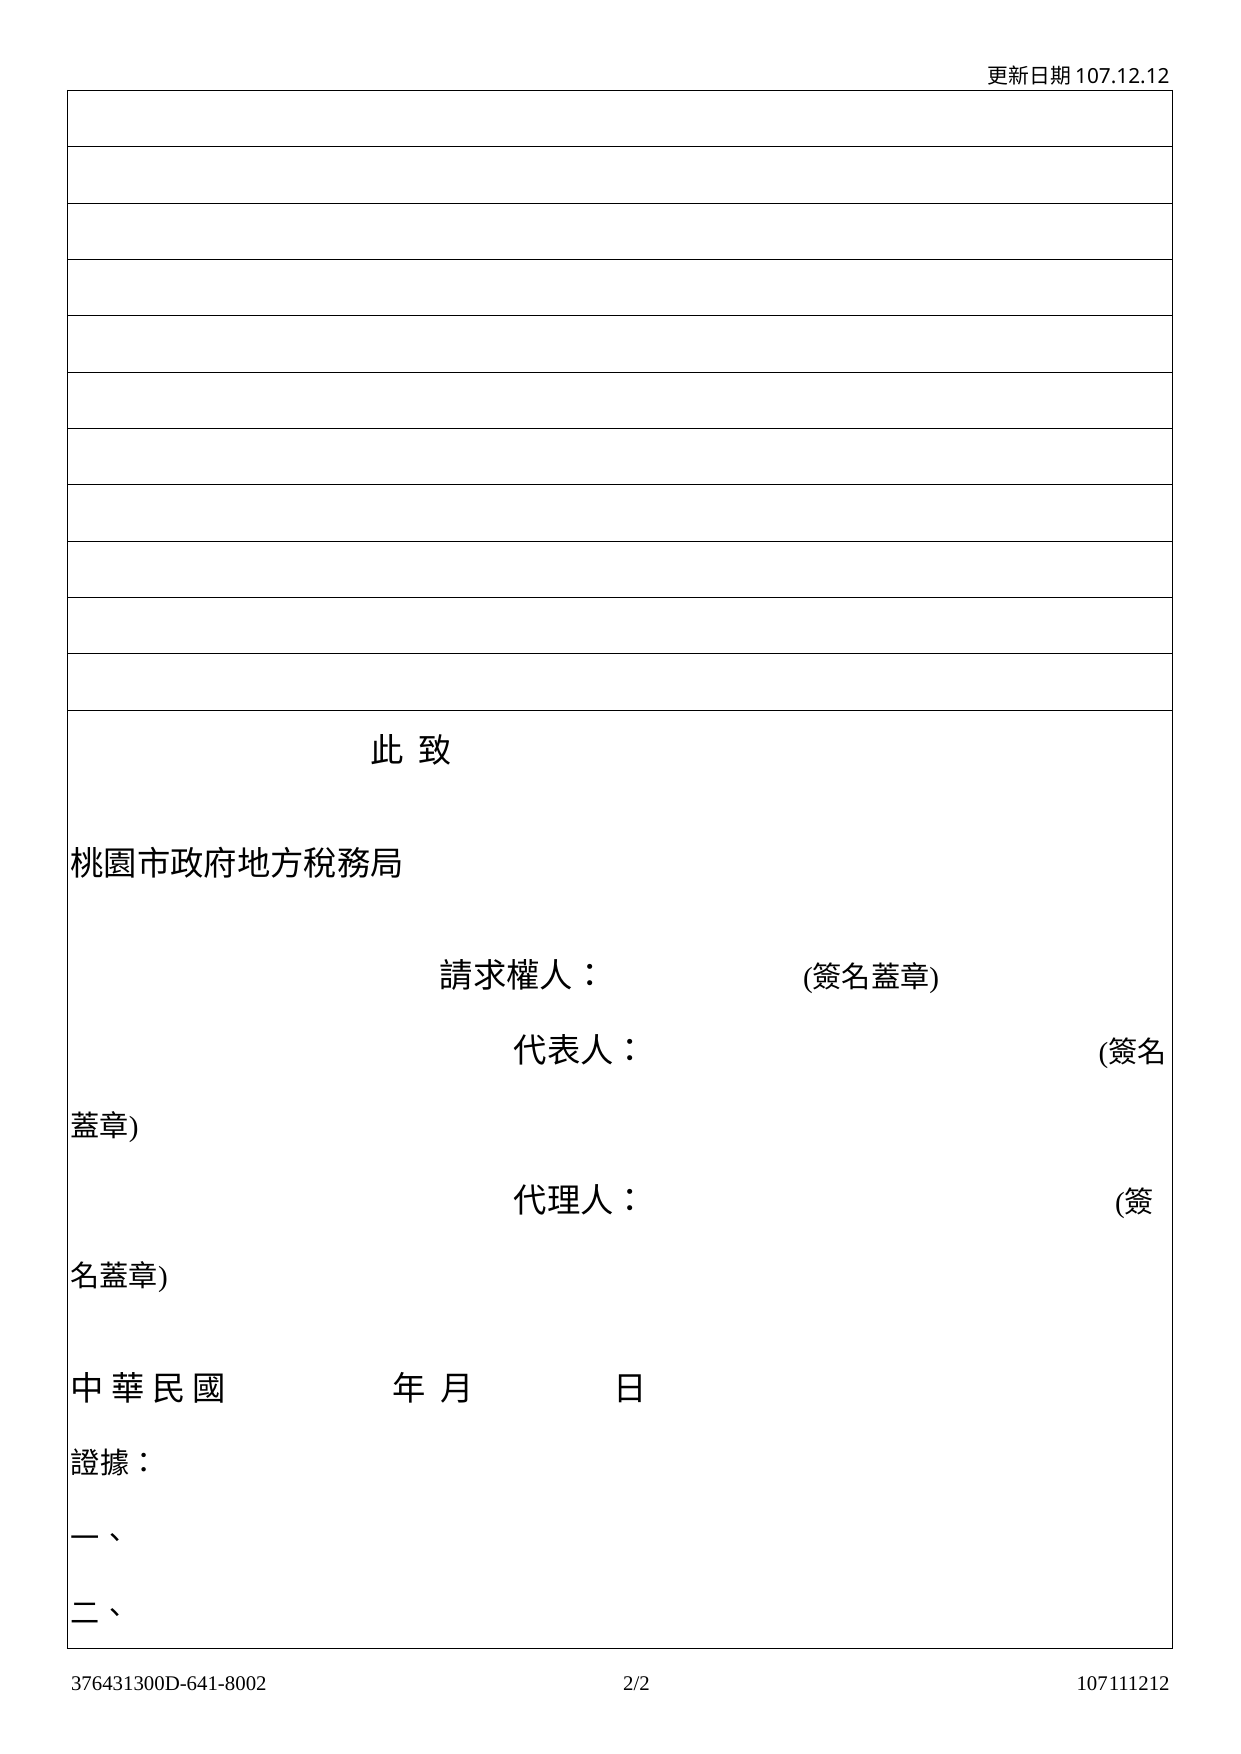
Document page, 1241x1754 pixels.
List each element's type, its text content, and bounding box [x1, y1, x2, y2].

table_cell [68, 373, 1172, 428]
table_cell [68, 542, 1172, 597]
table_cell [68, 429, 1172, 484]
table_cell [68, 598, 1172, 653]
table_cell [68, 485, 1172, 541]
table_cell [68, 204, 1172, 259]
table_cell [68, 316, 1172, 372]
table_cell [68, 654, 1172, 710]
table_cell [68, 147, 1172, 202]
table_cell [68, 260, 1172, 315]
table_cell 此 致 桃園市政府地方稅務局 請求權人： (簽名蓋章) 代表人： (簽名蓋章) 代理人： (簽名蓋章) 中 華 民 國 年 月 日 證據： 一、 二、 [68, 711, 1172, 1648]
table_cell [68, 91, 1172, 146]
